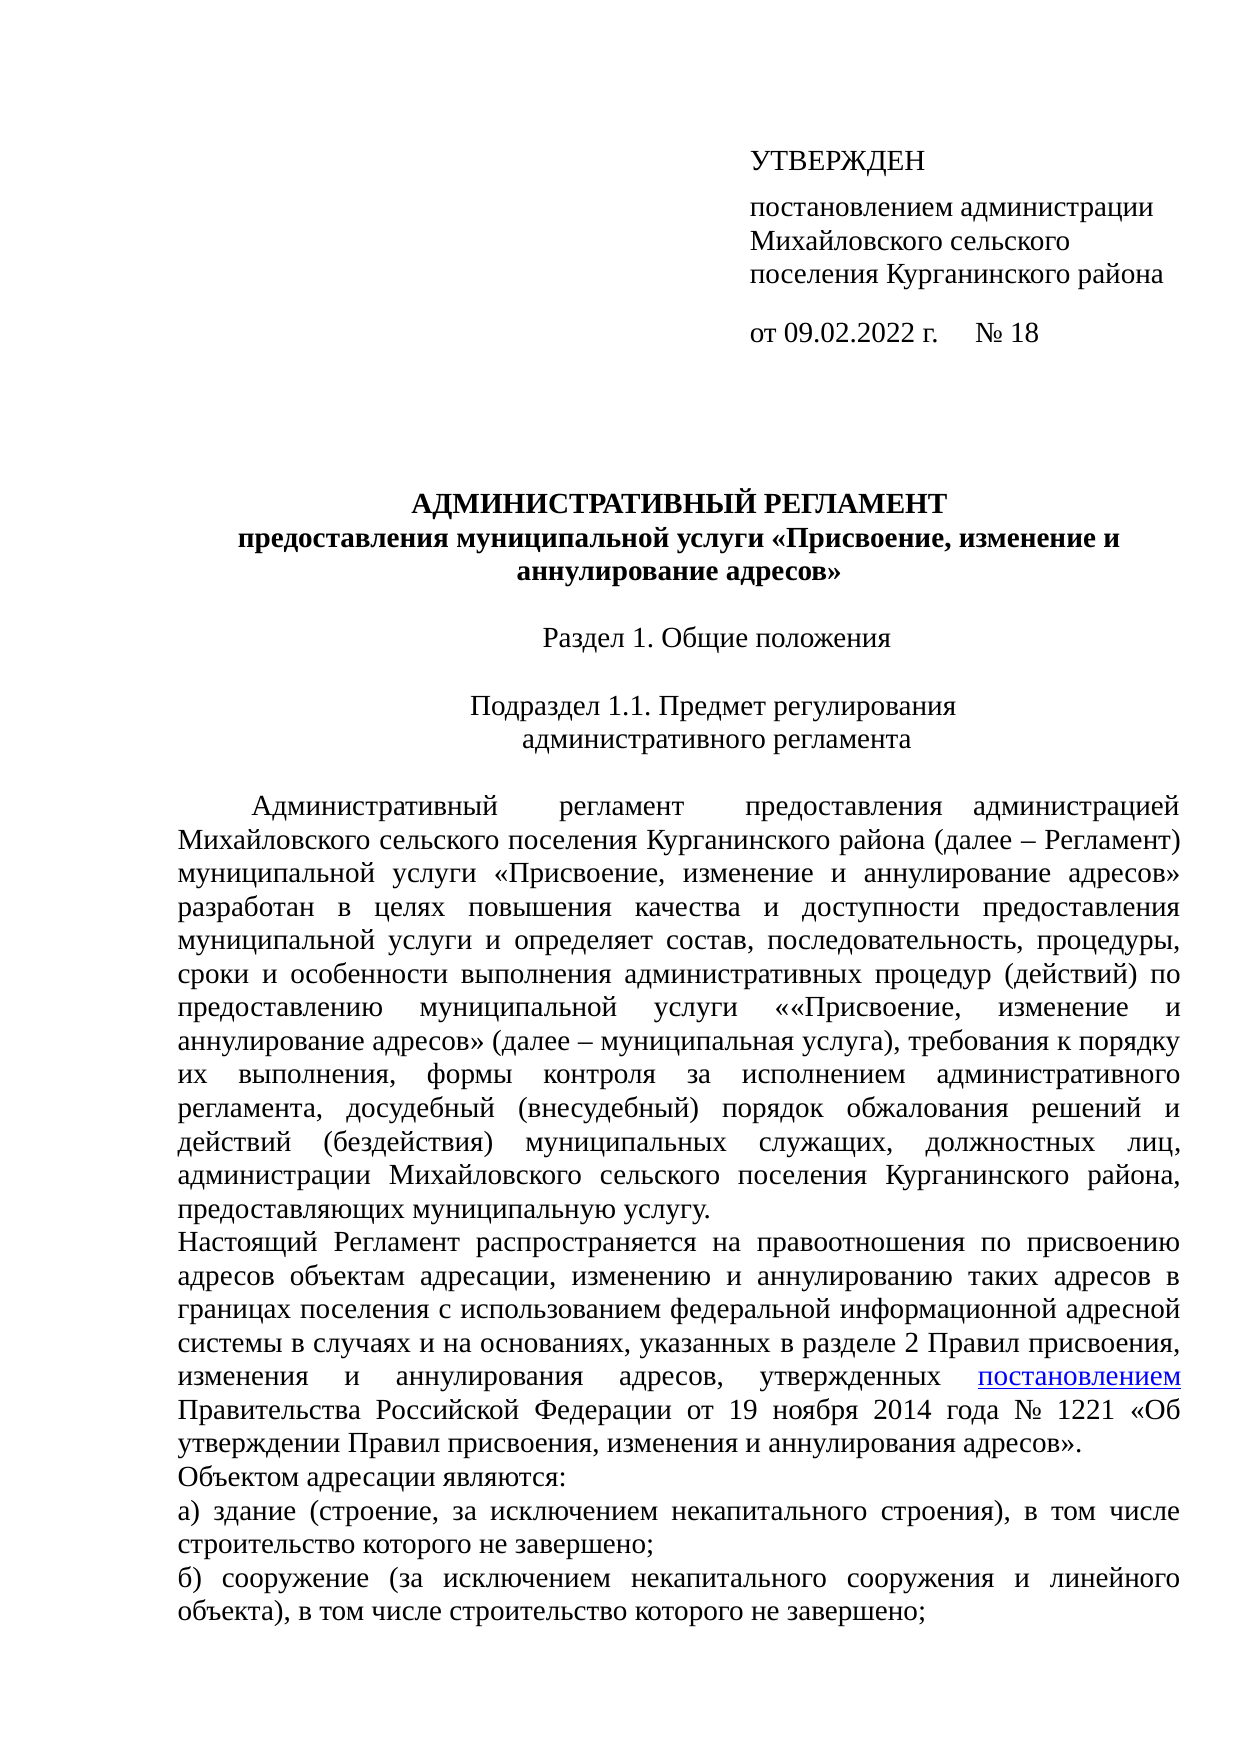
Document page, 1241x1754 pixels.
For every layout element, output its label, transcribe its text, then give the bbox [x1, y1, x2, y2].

text Настоящий Регламент распространяется на правоотношения по присвоению адресов объектам адресации, изменению и аннулированию таких адресов в границах поселения с использованием федеральной информационной адресной системы в случаях и на основаниях, указанных в разделе 2 Правил присвоения, изменения и аннулирования адресов, утвержденных постановлением Правительства Российской Федерации от 19 ноября 2014 года № 1221 «Об утверждении Правил присвоения, изменения и аннулирования адресов». [177, 1224, 1181, 1459]
text б) сооружение (за исключением некапитального сооружения и линейного объекта), в том числе строительство которого не завершено; [177, 1560, 1181, 1627]
text предоставления муниципальной услуги «Присвоение, изменение и аннулирование адресов» [177, 520, 1181, 587]
subtitle Подраздел 1.1. Предмет регулирования [177, 688, 1181, 721]
text а) здание (строение, за исключением некапитального строения), в том числе строительство которого не завершено; [177, 1493, 1181, 1560]
table_header [166, 118, 738, 419]
text АДМИНИСТРАТИВНЫЙ РЕГЛАМЕНТ [177, 486, 1181, 520]
text Административный регламент предоставления администрацией Михайловского сельского поселения Курганинского района (далее – Регламент) муниципальной услуги «Присвоение, изменение и аннулирование адресов» разработан в целях повышения качества и доступности предоставления муниципальной услуги и определяет состав, последовательность, процедуры, сроки и особенности выполнения административных процедур (действий) по предоставлению муниципальной услуги ««Присвоение, изменение и аннулирование адресов» (далее – муниципальная услуга), требования к порядку их выполнения, формы контроля за исполнением административного регламента, досудебный (внесудебный) порядок обжалования решений и действий (бездействия) муниципальных служащих, должностных лиц, администрации Михайловского сельского поселения Курганинского района, предоставляющих муниципальную услугу. [177, 788, 1181, 1224]
table_header УТВЕРЖДЕН постановлением администрации Михайловского сельского поселения Курганинского района от 09.02.2022 г. № 18 [738, 118, 1188, 419]
text Объектом адресации являются: [177, 1459, 1181, 1493]
subtitle административного регламента [177, 721, 1181, 755]
subtitle Раздел 1. Общие положения [177, 621, 1181, 654]
